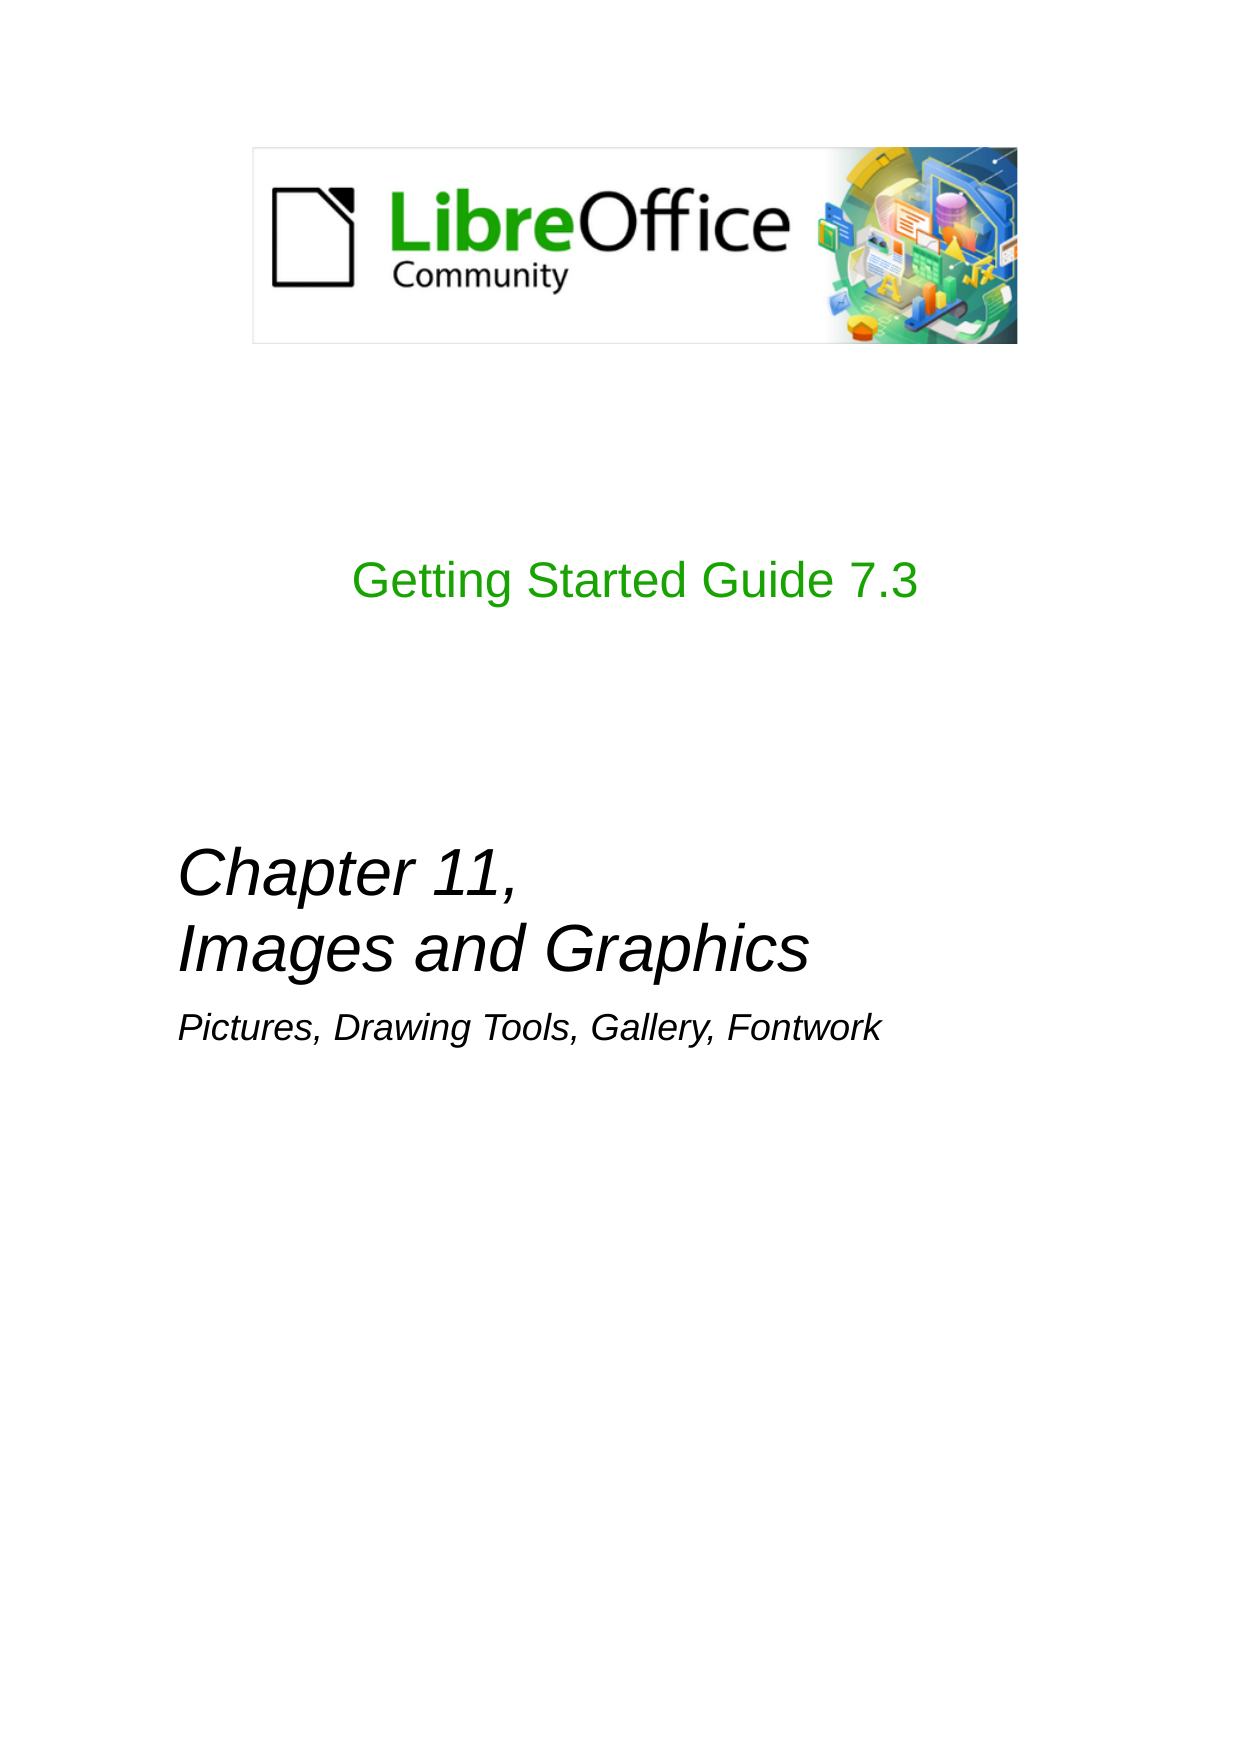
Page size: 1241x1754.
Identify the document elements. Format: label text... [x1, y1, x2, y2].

subtitle Pictures, Drawing Tools, Gallery, Fontwork [177, 1006, 1093, 1049]
title Chapter 11, Images and Graphics [177, 833, 1093, 986]
picture [252, 147, 1018, 344]
text Getting Started Guide 7.3 [177, 550, 1093, 608]
